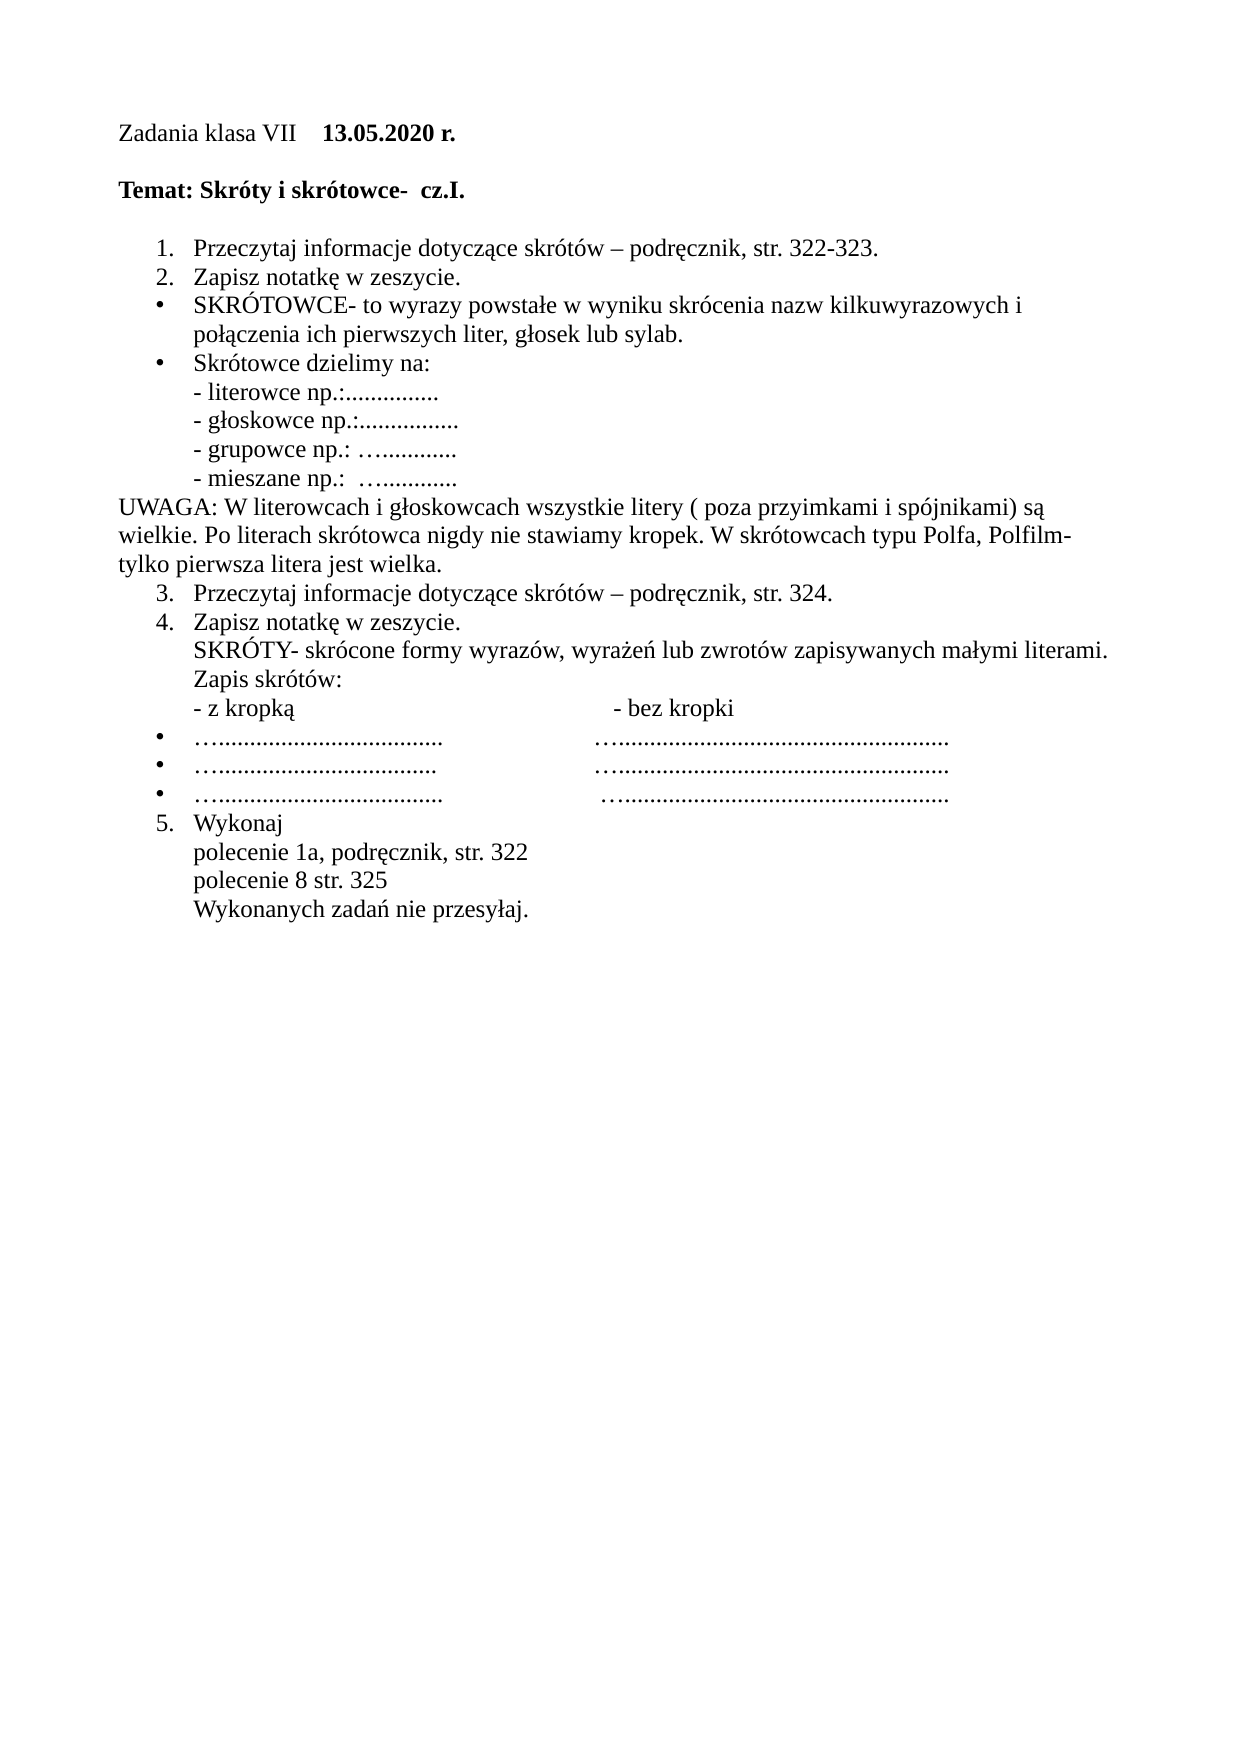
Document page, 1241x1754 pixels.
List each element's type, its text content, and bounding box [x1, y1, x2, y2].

list polecenie 8 str. 325 [156, 866, 1122, 894]
list Zapisz notatkę w zeszycie. [156, 607, 1122, 636]
list polecenie 1a, podręcznik, str. 322 [156, 837, 1122, 866]
list Przeczytaj informacje dotyczące skrótów – podręcznik, str. 324. [156, 578, 1122, 607]
list - grupowce np.: …............ [156, 434, 1122, 463]
text UWAGA: W literowcach i głoskowcach wszystkie litery ( poza przyimkami i spójnikami) są wielkie. Po literach skrótowca nigdy nie stawiamy kropek. W skrótowcach typu Polfa, Polfilm- tylko pierwsza litera jest wielka. [118, 492, 1122, 578]
list …................................... …..................................................... [156, 751, 1122, 779]
list Zapis skrótów: [156, 664, 1122, 693]
list ….................................... …..................................................... [156, 722, 1122, 751]
list Przeczytaj informacje dotyczące skrótów – podręcznik, str. 322-323. [156, 233, 1122, 262]
list ….................................... ….................................................... [156, 779, 1122, 808]
list SKRÓTOWCE- to wyrazy powstałe w wyniku skrócenia nazw kilkuwyrazowych i połączenia ich pierwszych liter, głosek lub sylab. [156, 291, 1122, 348]
text Temat: Skróty i skrótowce- cz.I. [118, 176, 1122, 204]
list Wykonaj [156, 808, 1122, 837]
list - mieszane np.: …............ [156, 463, 1122, 492]
list Wykonanych zadań nie przesyłaj. [156, 894, 1122, 923]
text Zadania klasa VII 13.05.2020 r. [118, 118, 1122, 147]
list - głoskowce np.:................ [156, 406, 1122, 434]
list - z kropką - bez kropki [156, 693, 1122, 722]
list Zapisz notatkę w zeszycie. [156, 262, 1122, 291]
list - literowce np.:............... [156, 377, 1122, 406]
list SKRÓTY- skrócone formy wyrazów, wyrażeń lub zwrotów zapisywanych małymi literami. [156, 636, 1122, 664]
list Skrótowce dzielimy na: [156, 348, 1122, 377]
